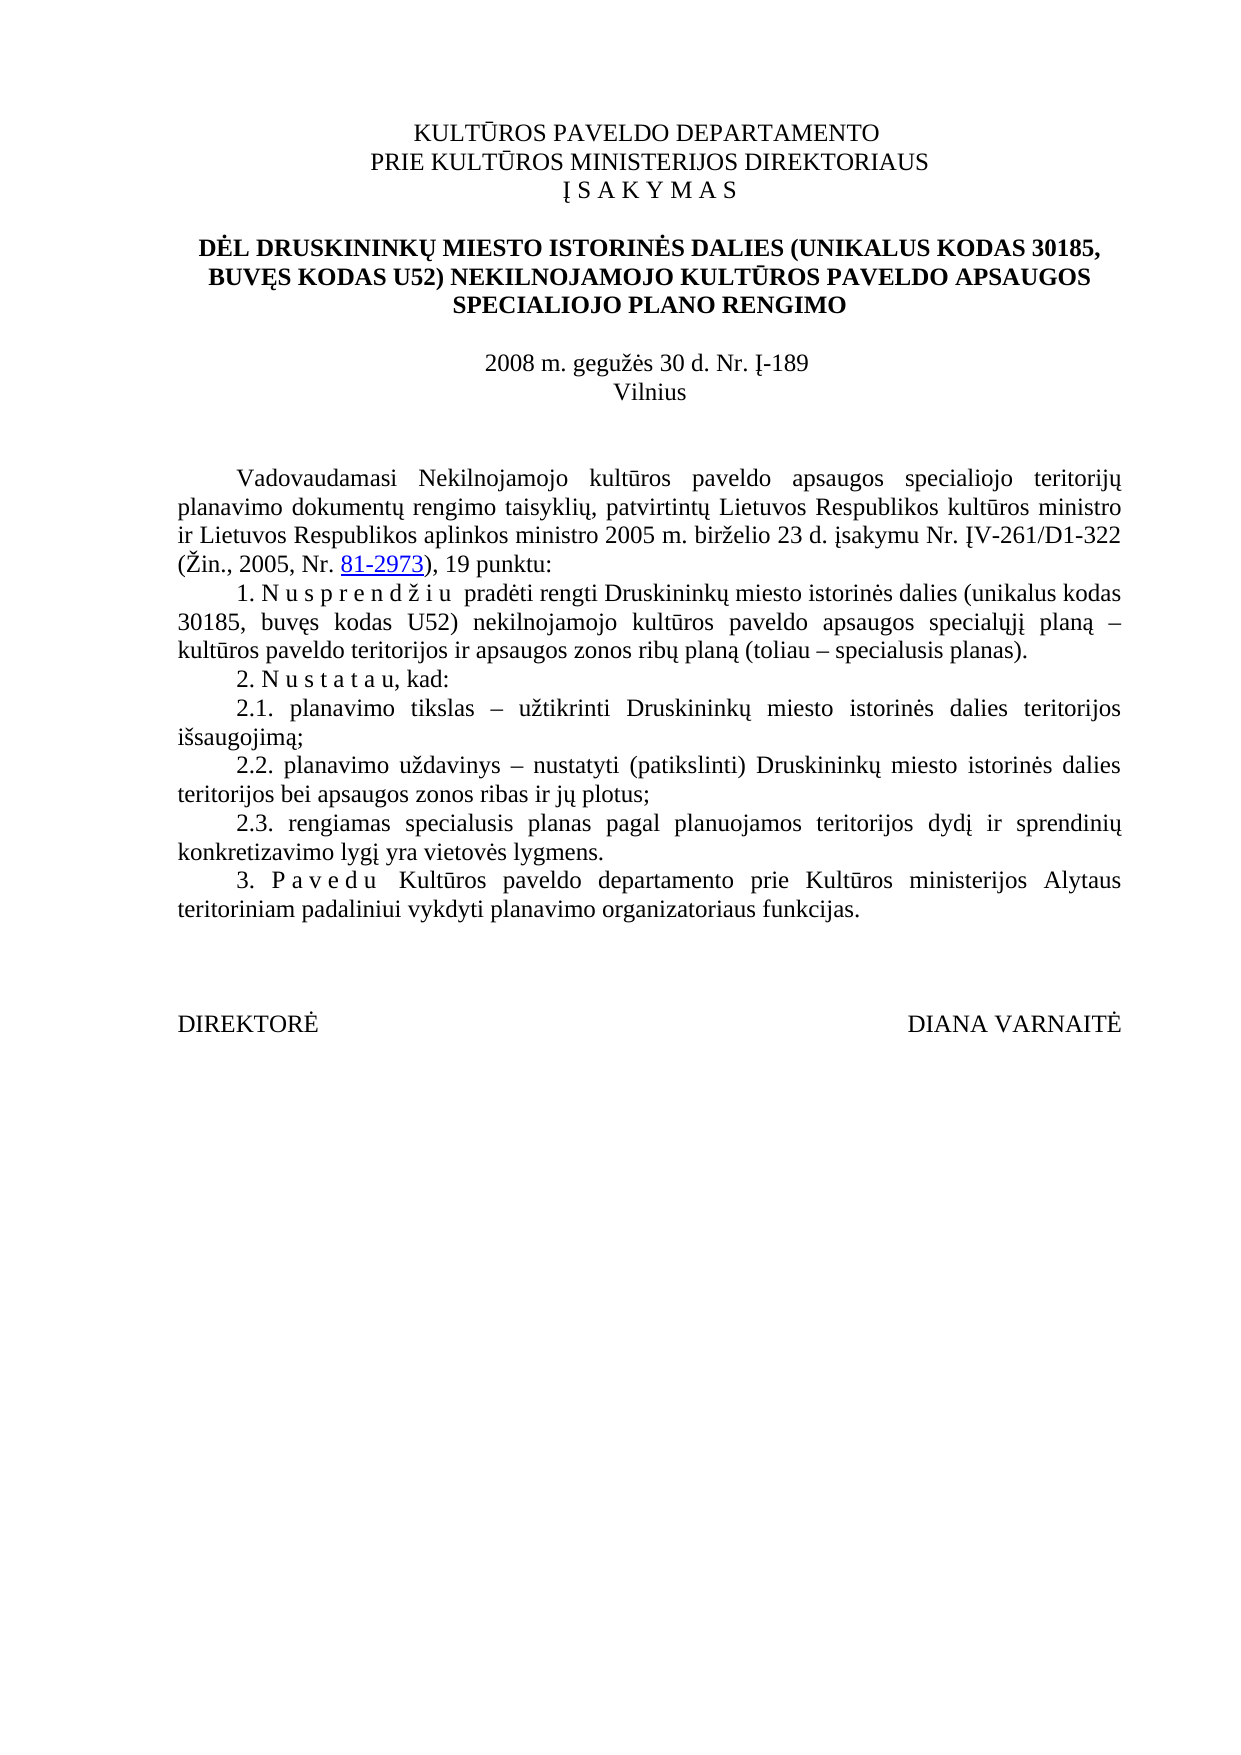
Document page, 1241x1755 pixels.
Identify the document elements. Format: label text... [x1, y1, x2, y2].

text DĖL DRUSKININKŲ MIESTO ISTORINĖS DALIES (UNIKALUS KODAS 30185, BUVĘS KODAS U52) NEKILNOJAMOJO KULTŪROS PAVELDO APSAUGOS SPECIALIOJO PLANO RENGIMO [177, 233, 1122, 319]
text 2008 m. gegužės 30 d. Nr. Į-189 [177, 348, 1122, 377]
text DIREKTORĖ DIANA VARNAITĖ [177, 1009, 1122, 1038]
text ĮSAKYMAS [177, 176, 1122, 204]
text KULTŪROS PAVELDO DEPARTAMENTO PRIE KULTŪROS MINISTERIJOS DIREKTORIAUS [177, 118, 1122, 176]
text 2.2. planavimo uždavinys – nustatyti (patikslinti) Druskininkų miesto istorinės dalies teritorijos bei apsaugos zonos ribas ir jų plotus; [177, 751, 1122, 808]
text 3. Pavedu Kultūros paveldo departamento prie Kultūros ministerijos Alytaus teritoriniam padaliniui vykdyti planavimo organizatoriaus funkcijas. [177, 866, 1122, 923]
text 2.3. rengiamas specialusis planas pagal planuojamos teritorijos dydį ir sprendinių konkretizavimo lygį yra vietovės lygmens. [177, 808, 1122, 866]
text 2. Nustatau, kad: [177, 664, 1122, 693]
text Vilnius [177, 377, 1122, 406]
text Vadovaudamasi Nekilnojamojo kultūros paveldo apsaugos specialiojo teritorijų planavimo dokumentų rengimo taisyklių, patvirtintų Lietuvos Respublikos kultūros ministro ir Lietuvos Respublikos aplinkos ministro 2005 m. birželio 23 d. įsakymu Nr. ĮV-261/D1-322 (Žin., 2005, Nr. 81-2973), 19 punktu: [177, 463, 1122, 578]
text 2.1. planavimo tikslas – užtikrinti Druskininkų miesto istorinės dalies teritorijos išsaugojimą; [177, 693, 1122, 751]
text 1. Nusprendžiu pradėti rengti Druskininkų miesto istorinės dalies (unikalus kodas 30185, buvęs kodas U52) nekilnojamojo kultūros paveldo apsaugos specialųjį planą – kultūros paveldo teritorijos ir apsaugos zonos ribų planą (toliau – specialusis planas). [177, 578, 1122, 664]
